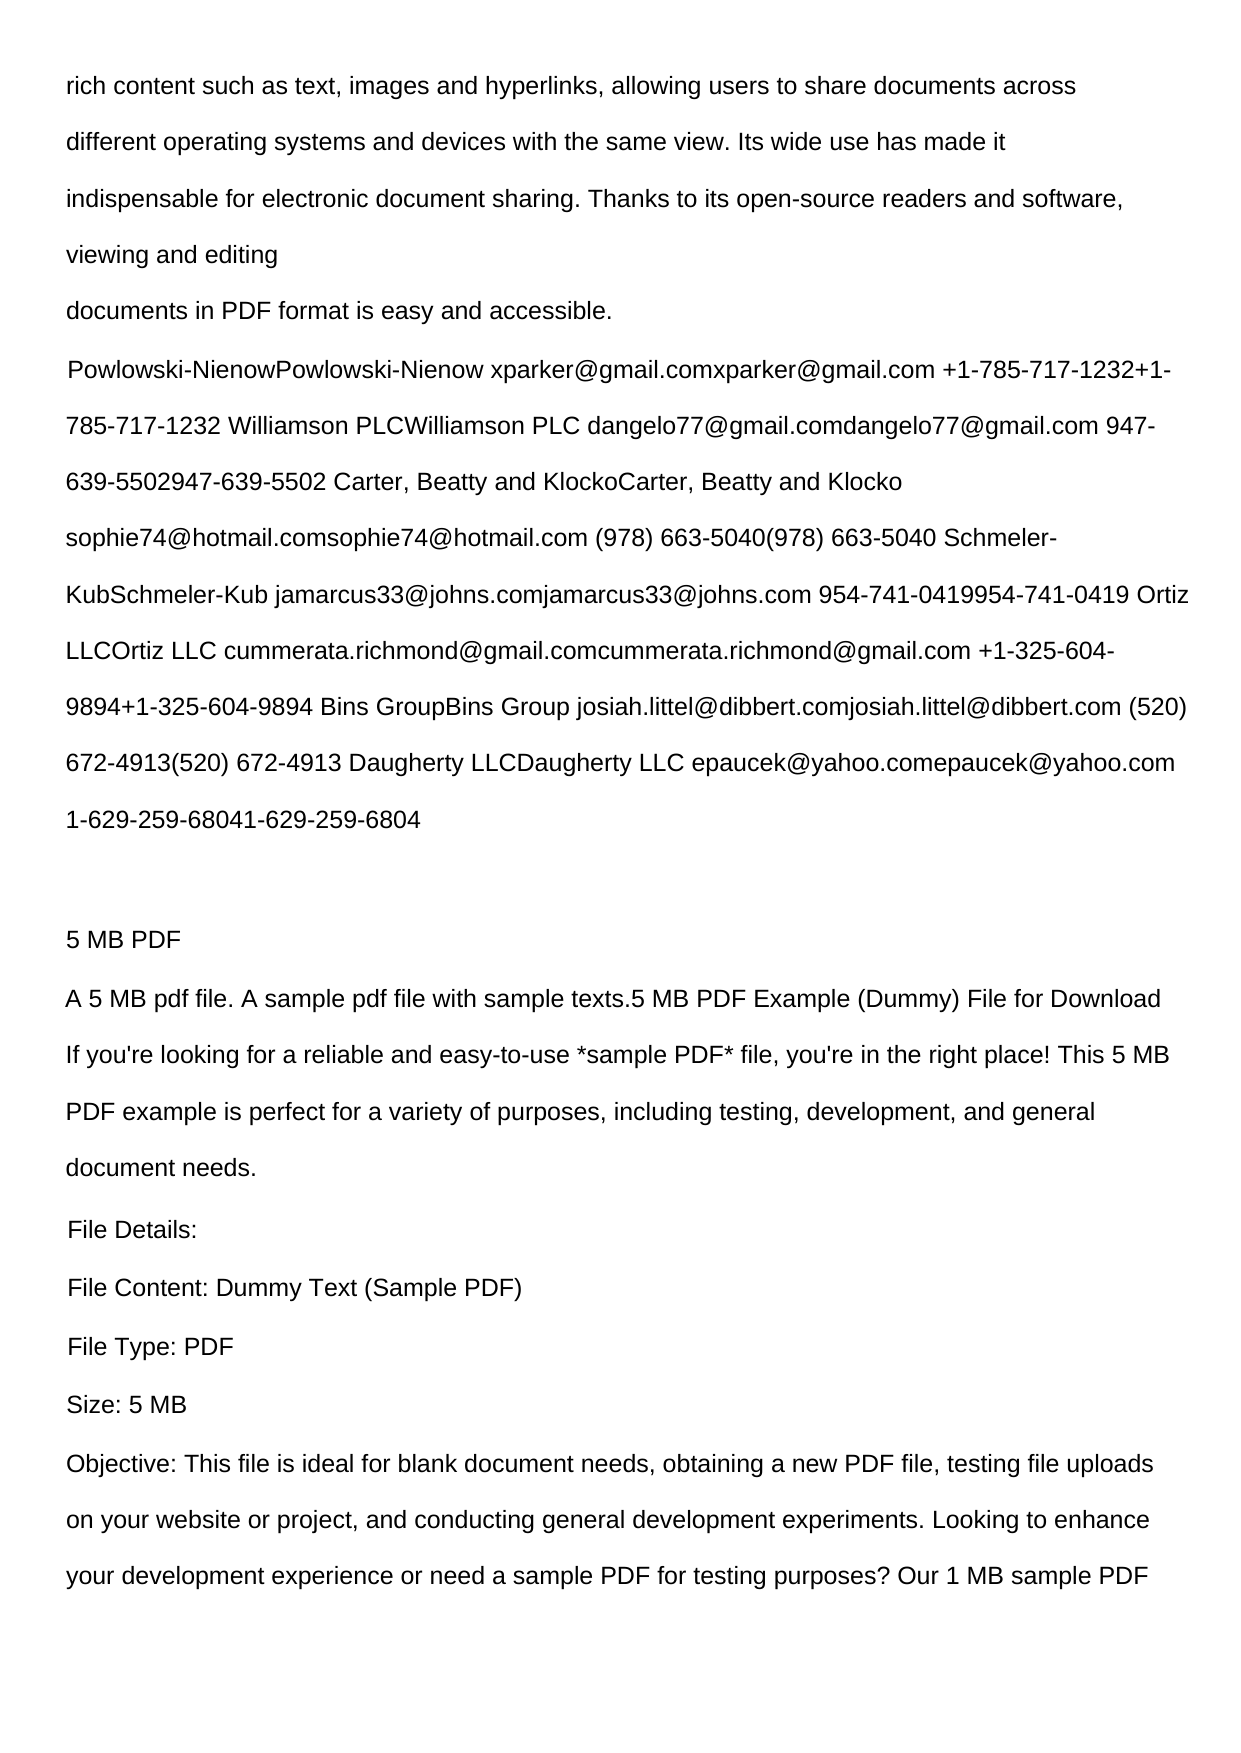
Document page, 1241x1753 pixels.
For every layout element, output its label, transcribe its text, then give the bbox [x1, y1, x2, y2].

text Objective: This file is ideal for blank document needs, obtaining a new PDF file, testing file uploads on your website or project, and conducting general development experiments. Looking to enhance your development experience or need a sample PDF for testing purposes? Our 1 MB sample PDF [66, 1449, 1165, 1590]
text File Type: PDF [67, 1332, 1222, 1361]
text Powlowski-NienowPowlowski-Nienow xparker@gmail.comxparker@gmail.com +1-785-717-1232+1-785-717-1232 Williamson PLCWilliamson PLC dangelo77@gmail.comdangelo77@gmail.com 947-639-5502947-639-5502 Carter, Beatty and KlockoCarter, Beatty and Klocko sophie74@hotmail.comsophie74@hotmail.com (978) 663-5040(978) 663-5040 Schmeler-KubSchmeler-Kub jamarcus33@johns.comjamarcus33@johns.com 954-741-0419954-741-0419 Ortiz LLCOrtiz LLC cummerata.richmond@gmail.comcummerata.richmond@gmail.com +1-325-604-9894+1-325-604-9894 Bins GroupBins Group josiah.littel@dibbert.comjosiah.littel@dibbert.com (520) 672-4913(520) 672-4913 Daugherty LLCDaugherty LLC epaucek@yahoo.comepaucek@yahoo.com 1-629-259-68041-629-259-6804 [65, 354, 1195, 833]
text documents in PDF format is easy and accessible. [66, 296, 1222, 325]
text File Content: Dummy Text (Sample PDF) [67, 1273, 1222, 1302]
text 5 MB PDF [66, 926, 1222, 954]
text File Details: [67, 1215, 1222, 1243]
text Size: 5 MB [66, 1390, 1222, 1419]
text rich content such as text, images and hyperlinks, allowing users to share documents across different operating systems and devices with the same view. Its wide use has made it indispensable for electronic document sharing. Thanks to its open-source readers and software, viewing and editing [66, 71, 1166, 268]
text A 5 MB pdf file. A sample pdf file with sample texts.5 MB PDF Example (Dummy) File for Download If you're looking for a reliable and easy-to-use *sample PDF* file, you're in the right place! This 5 MB PDF example is perfect for a variety of purposes, including testing, development, and general document needs. [65, 984, 1171, 1182]
